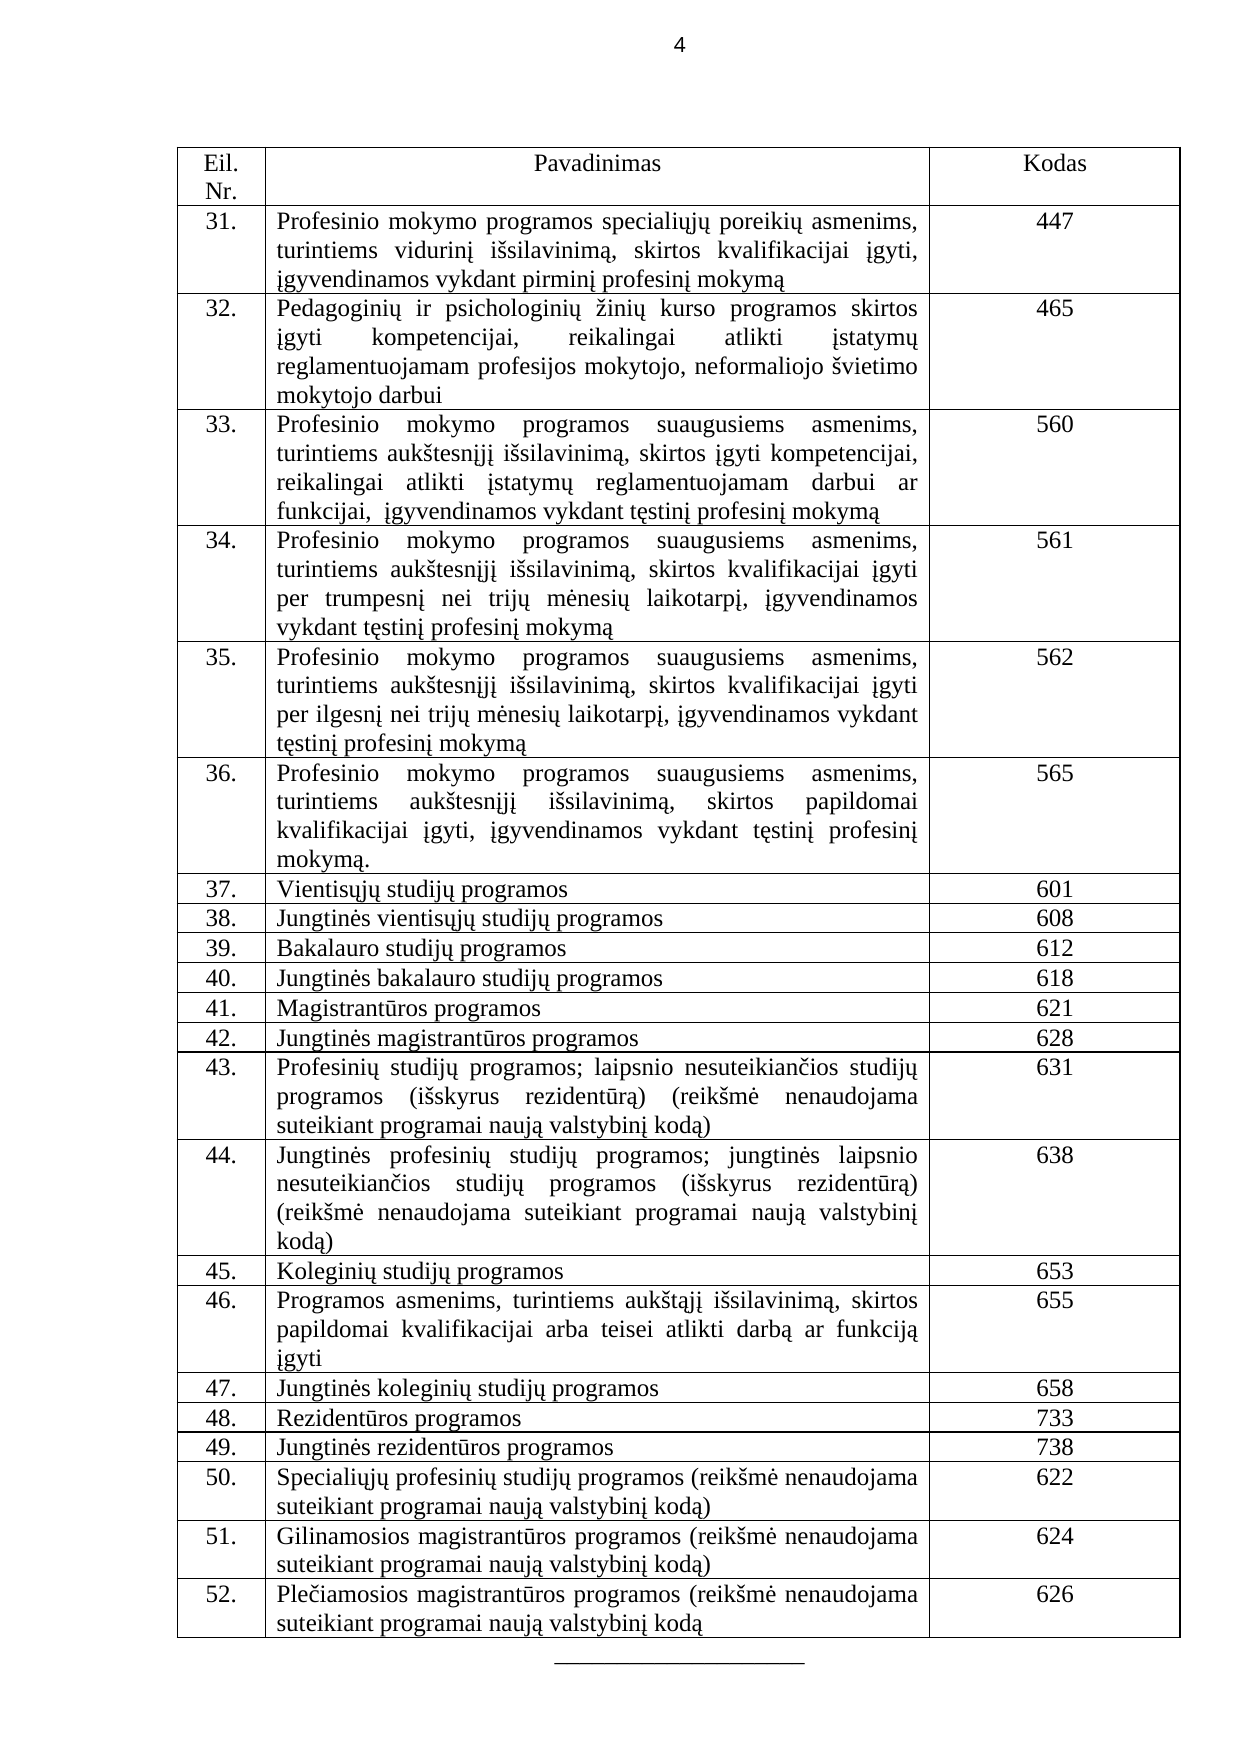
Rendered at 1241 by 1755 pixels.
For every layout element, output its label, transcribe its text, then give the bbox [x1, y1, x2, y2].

table_cell Koleginių studijų programos [266, 1256, 929, 1284]
table_cell 560 [930, 410, 1179, 524]
table_cell Magistrantūros programos [266, 993, 929, 1022]
table_cell 45. [178, 1256, 265, 1284]
table_cell 447 [930, 206, 1179, 292]
table_cell Profesinio mokymo programos suaugusiems asmenims, turintiems aukštesnįjį išsilavinimą, skirtos įgyti kompetencijai, reikalingai atlikti įstatymų reglamentuojamam darbui ar funkcijai, įgyvendinamos vykdant tęstinį profesinį mokymą [266, 410, 929, 524]
table_cell Plečiamosios magistrantūros programos (reikšmė nenaudojama suteikiant programai naują valstybinį kodą [266, 1579, 929, 1637]
table_cell 621 [930, 993, 1179, 1022]
table_cell Jungtinės koleginių studijų programos [266, 1373, 929, 1402]
text ____________________ [177, 1638, 1182, 1667]
table_cell Profesinio mokymo programos specialiųjų poreikių asmenims, turintiems vidurinį išsilavinimą, skirtos kvalifikacijai įgyti, įgyvendinamos vykdant pirminį profesinį mokymą [266, 206, 929, 292]
table_cell 40. [178, 963, 265, 992]
table_cell 35. [178, 642, 265, 757]
table_cell 34. [178, 526, 265, 641]
table_cell 47. [178, 1373, 265, 1402]
table_cell Profesinio mokymo programos suaugusiems asmenims, turintiems aukštesnįjį išsilavinimą, skirtos papildomai kvalifikacijai įgyti, įgyvendinamos vykdant tęstinį profesinį mokymą. [266, 758, 929, 873]
table_cell 42. [178, 1023, 265, 1051]
table_cell Profesinio mokymo programos suaugusiems asmenims, turintiems aukštesnįjį išsilavinimą, skirtos kvalifikacijai įgyti per ilgesnį nei trijų mėnesių laikotarpį, įgyvendinamos vykdant tęstinį profesinį mokymą [266, 642, 929, 757]
table_cell Bakalauro studijų programos [266, 933, 929, 962]
table_cell 655 [930, 1286, 1179, 1372]
table_cell 612 [930, 933, 1179, 962]
table_header Kodas [930, 148, 1179, 205]
table_header Pavadinimas [266, 148, 929, 205]
table_cell 565 [930, 758, 1179, 873]
table_cell 44. [178, 1140, 265, 1255]
table_cell Gilinamosios magistrantūros programos (reikšmė nenaudojama suteikiant programai naują valstybinį kodą) [266, 1521, 929, 1578]
table_cell 41. [178, 993, 265, 1022]
table_cell 626 [930, 1579, 1179, 1637]
table_cell Profesinių studijų programos; laipsnio nesuteikiančios studijų programos (išskyrus rezidentūrą) (reikšmė nenaudojama suteikiant programai naują valstybinį kodą) [266, 1053, 929, 1139]
table_cell Jungtinės vientisųjų studijų programos [266, 904, 929, 932]
table_cell Rezidentūros programos [266, 1403, 929, 1431]
table_cell Pedagoginių ir psichologinių žinių kurso programos skirtos įgyti kompetencijai, reikalingai atlikti įstatymų reglamentuojamam profesijos mokytojo, neformaliojo švietimo mokytojo darbui [266, 294, 929, 408]
table_cell Jungtinės rezidentūros programos [266, 1433, 929, 1461]
table_cell 562 [930, 642, 1179, 757]
table_cell Vientisųjų studijų programos [266, 874, 929, 902]
table_cell Profesinio mokymo programos suaugusiems asmenims, turintiems aukštesnįjį išsilavinimą, skirtos kvalifikacijai įgyti per trumpesnį nei trijų mėnesių laikotarpį, įgyvendinamos vykdant tęstinį profesinį mokymą [266, 526, 929, 641]
table_cell 38. [178, 904, 265, 932]
table_cell Specialiųjų profesinių studijų programos (reikšmė nenaudojama suteikiant programai naują valstybinį kodą) [266, 1462, 929, 1520]
table_cell 39. [178, 933, 265, 962]
table_cell 51. [178, 1521, 265, 1578]
table_cell Programos asmenims, turintiems aukštąjį išsilavinimą, skirtos papildomai kvalifikacijai arba teisei atlikti darbą ar funkciją įgyti [266, 1286, 929, 1372]
table_cell 32. [178, 294, 265, 408]
table_cell 622 [930, 1462, 1179, 1520]
table_cell 631 [930, 1053, 1179, 1139]
table_cell 49. [178, 1433, 265, 1461]
table_cell 738 [930, 1433, 1179, 1461]
table_cell 624 [930, 1521, 1179, 1578]
table_cell 46. [178, 1286, 265, 1372]
table_cell 465 [930, 294, 1179, 408]
table_cell 52. [178, 1579, 265, 1637]
table_cell 638 [930, 1140, 1179, 1255]
table_cell 43. [178, 1053, 265, 1139]
table_cell 561 [930, 526, 1179, 641]
table_cell Jungtinės bakalauro studijų programos [266, 963, 929, 992]
table_cell 33. [178, 410, 265, 524]
table_cell 658 [930, 1373, 1179, 1402]
table_cell 618 [930, 963, 1179, 992]
table_cell Jungtinės magistrantūros programos [266, 1023, 929, 1051]
table_cell 601 [930, 874, 1179, 902]
table_cell 48. [178, 1403, 265, 1431]
table_cell Jungtinės profesinių studijų programos; jungtinės laipsnio nesuteikiančios studijų programos (išskyrus rezidentūrą) (reikšmė nenaudojama suteikiant programai naują valstybinį kodą) [266, 1140, 929, 1255]
table_cell 653 [930, 1256, 1179, 1284]
table_cell 50. [178, 1462, 265, 1520]
table_cell 733 [930, 1403, 1179, 1431]
table_cell 628 [930, 1023, 1179, 1051]
table_cell 36. [178, 758, 265, 873]
table_header Eil. Nr. [178, 148, 265, 205]
table_cell 31. [178, 206, 265, 292]
table_cell 37. [178, 874, 265, 902]
table_cell 608 [930, 904, 1179, 932]
